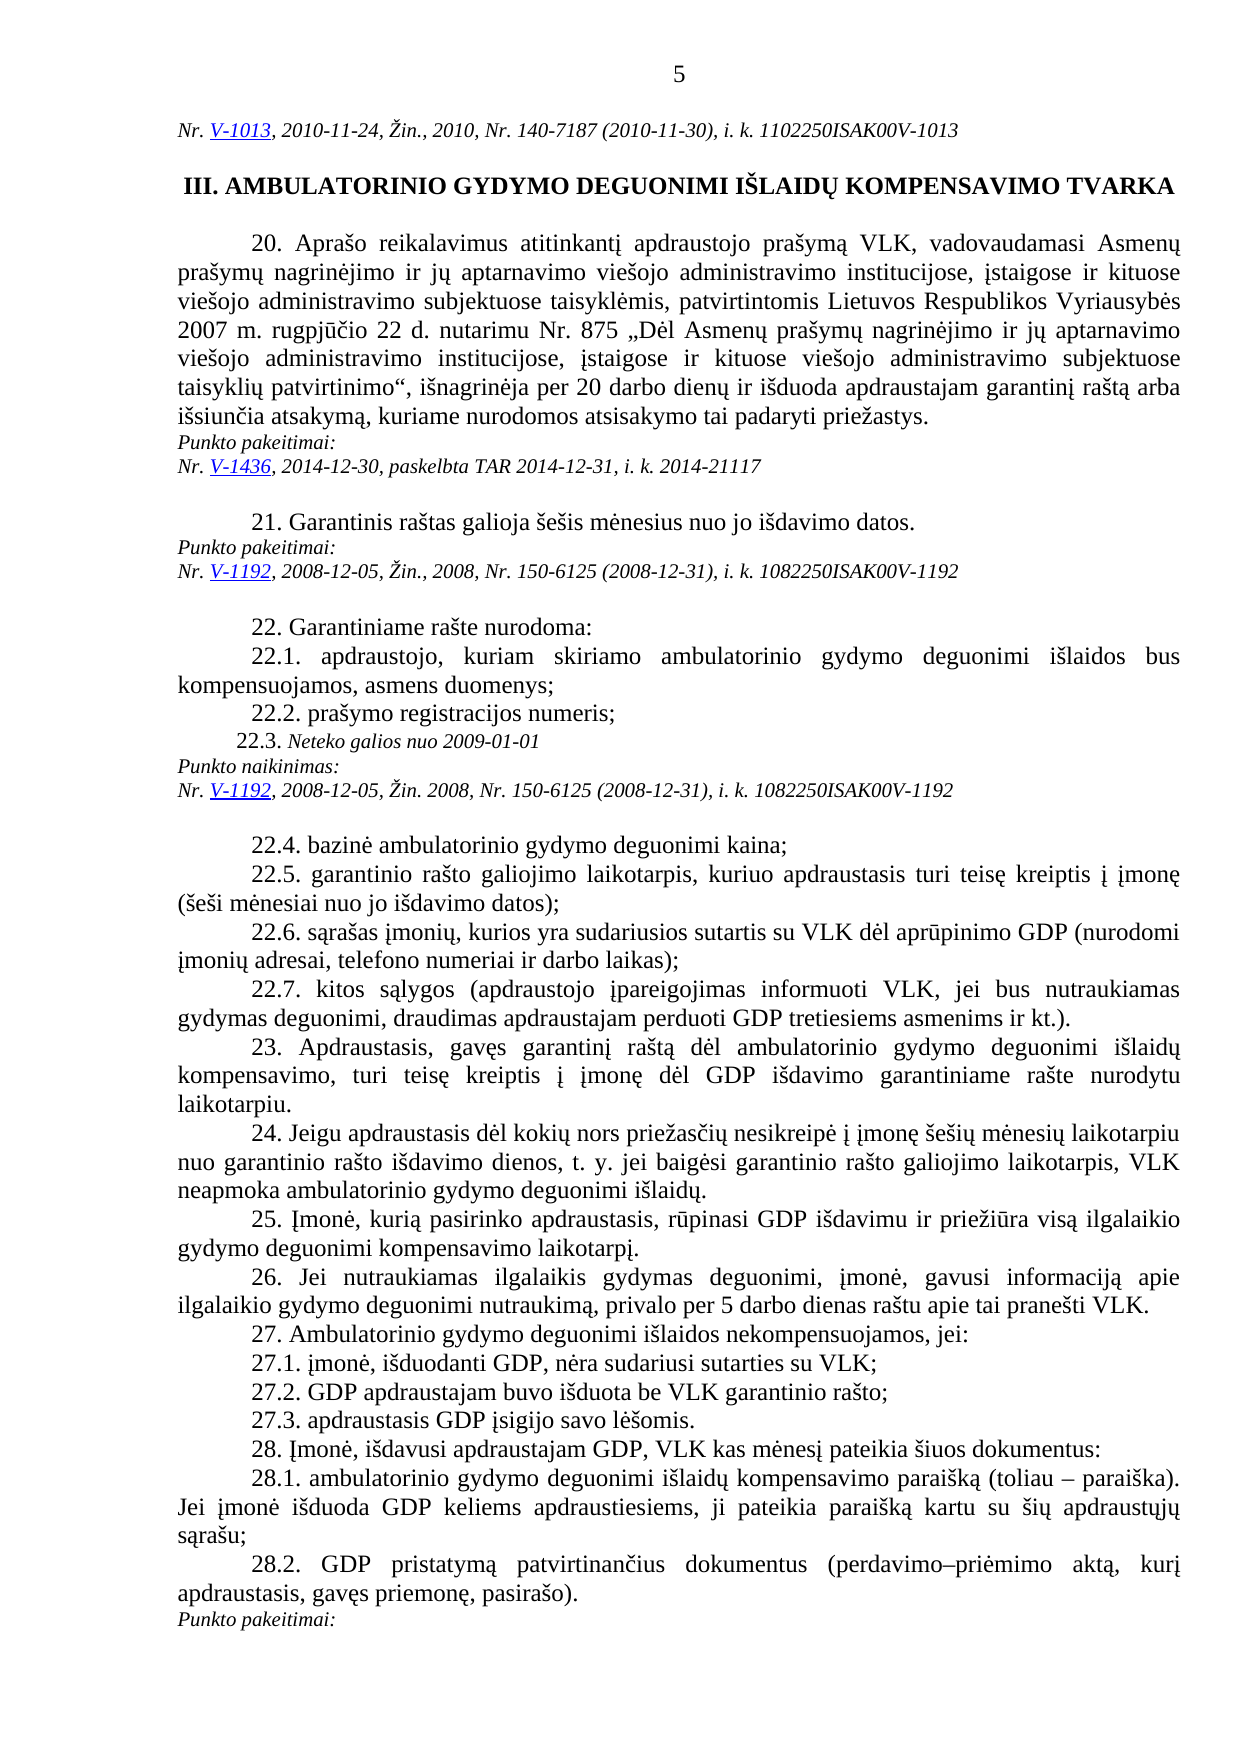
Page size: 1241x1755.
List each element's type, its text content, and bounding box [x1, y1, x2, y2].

text 23. Apdraustasis, gavęs garantinį raštą dėl ambulatorinio gydymo deguonimi išlaidų kompensavimo, turi teisę kreiptis į įmonę dėl GDP išdavimo garantiniame rašte nurodytu laikotarpiu. [177, 1032, 1181, 1118]
text Punkto naikinimas: [177, 753, 1181, 778]
text 27.1. įmonė, išduodanti GDP, nėra sudariusi sutarties su VLK; [177, 1348, 1181, 1377]
text 24. Jeigu apdraustasis dėl kokių nors priežasčių nesikreipė į įmonę šešių mėnesių laikotarpiu nuo garantinio rašto išdavimo dienos, t. y. jei baigėsi garantinio rašto galiojimo laikotarpis, VLK neapmoka ambulatorinio gydymo deguonimi išlaidų. [177, 1118, 1181, 1204]
text 27.2. GDP apdraustajam buvo išduota be VLK garantinio rašto; [177, 1377, 1181, 1405]
text Punkto pakeitimai: [177, 535, 1181, 559]
text 20. Aprašo reikalavimus atitinkantį apdraustojo prašymą VLK, vadovaudamasi Asmenų prašymų nagrinėjimo ir jų aptarnavimo viešojo administravimo institucijose, įstaigose ir kituose viešojo administravimo subjektuose taisyklėmis, patvirtintomis Lietuvos Respublikos Vyriausybės 2007 m. rugpjūčio 22 d. nutarimu Nr. 875 „Dėl Asmenų prašymų nagrinėjimo ir jų aptarnavimo viešojo administravimo institucijose, įstaigose ir kituose viešojo administravimo subjektuose taisyklių patvirtinimo“, išnagrinėja per 20 darbo dienų ir išduoda apdraustajam garantinį raštą arba išsiunčia atsakymą, kuriame nurodomos atsisakymo tai padaryti priežastys. [177, 228, 1181, 430]
text 22. Garantiniame rašte nurodoma: [177, 612, 1181, 641]
text 28.2. GDP pristatymą patvirtinančius dokumentus (perdavimo–priėmimo aktą, kurį apdraustasis, gavęs priemonę, pasirašo). [177, 1549, 1181, 1607]
text 28.1. ambulatorinio gydymo deguonimi išlaidų kompensavimo paraišką (toliau – paraiška). Jei įmonė išduoda GDP keliems apdraustiesiems, ji pateikia paraišką kartu su šių apdraustųjų sąrašu; [177, 1463, 1181, 1549]
text Punkto pakeitimai: [177, 1607, 1181, 1631]
text 27. Ambulatorinio gydymo deguonimi išlaidos nekompensuojamos, jei: [177, 1319, 1181, 1348]
text 22.2. prašymo registracijos numeris; [177, 698, 1181, 727]
text Nr. V-1013, 2010-11-24, Žin., 2010, Nr. 140-7187 (2010-11-30), i. k. 1102250ISAK00V-1013 [177, 118, 1181, 142]
text 22.7. kitos sąlygos (apdraustojo įpareigojimas informuoti VLK, jei bus nutraukiamas gydymas deguonimi, draudimas apdraustajam perduoti GDP tretiesiems asmenims ir kt.). [177, 974, 1181, 1032]
text 21. Garantinis raštas galioja šešis mėnesius nuo jo išdavimo datos. [177, 507, 1181, 535]
text III. AMBULATORINIO GYDYMO DEGUONIMI IŠLAIDŲ KOMPENSAVIMO TVARKA [177, 171, 1181, 200]
text Nr. V-1192, 2008-12-05, Žin. 2008, Nr. 150-6125 (2008-12-31), i. k. 1082250ISAK00V-1192 [177, 778, 1181, 802]
text 22.1. apdraustojo, kuriam skiriamo ambulatorinio gydymo deguonimi išlaidos bus kompensuojamos, asmens duomenys; [177, 641, 1181, 698]
text 22.6. sąrašas įmonių, kurios yra sudariusios sutartis su VLK dėl aprūpinimo GDP (nurodomi įmonių adresai, telefono numeriai ir darbo laikas); [177, 917, 1181, 974]
text 25. Įmonė, kurią pasirinko apdraustasis, rūpinasi GDP išdavimu ir priežiūra visą ilgalaikio gydymo deguonimi kompensavimo laikotarpį. [177, 1204, 1181, 1262]
text 28. Įmonė, išdavusi apdraustajam GDP, VLK kas mėnesį pateikia šiuos dokumentus: [177, 1434, 1181, 1463]
text 27.3. apdraustasis GDP įsigijo savo lėšomis. [177, 1405, 1181, 1434]
text 26. Jei nutraukiamas ilgalaikis gydymas deguonimi, įmonė, gavusi informaciją apie ilgalaikio gydymo deguonimi nutraukimą, privalo per 5 darbo dienas raštu apie tai pranešti VLK. [177, 1262, 1181, 1319]
text 22.3. Neteko galios nuo 2009-01-01 [177, 727, 1181, 753]
text Nr. V-1192, 2008-12-05, Žin., 2008, Nr. 150-6125 (2008-12-31), i. k. 1082250ISAK00V-1192 [177, 559, 1181, 583]
text Nr. V-1436, 2014-12-30, paskelbta TAR 2014-12-31, i. k. 2014-21117 [177, 454, 1181, 478]
text Punkto pakeitimai: [177, 430, 1181, 454]
text 22.5. garantinio rašto galiojimo laikotarpis, kuriuo apdraustasis turi teisę kreiptis į įmonę (šeši mėnesiai nuo jo išdavimo datos); [177, 859, 1181, 917]
text 22.4. bazinė ambulatorinio gydymo deguonimi kaina; [177, 830, 1181, 859]
